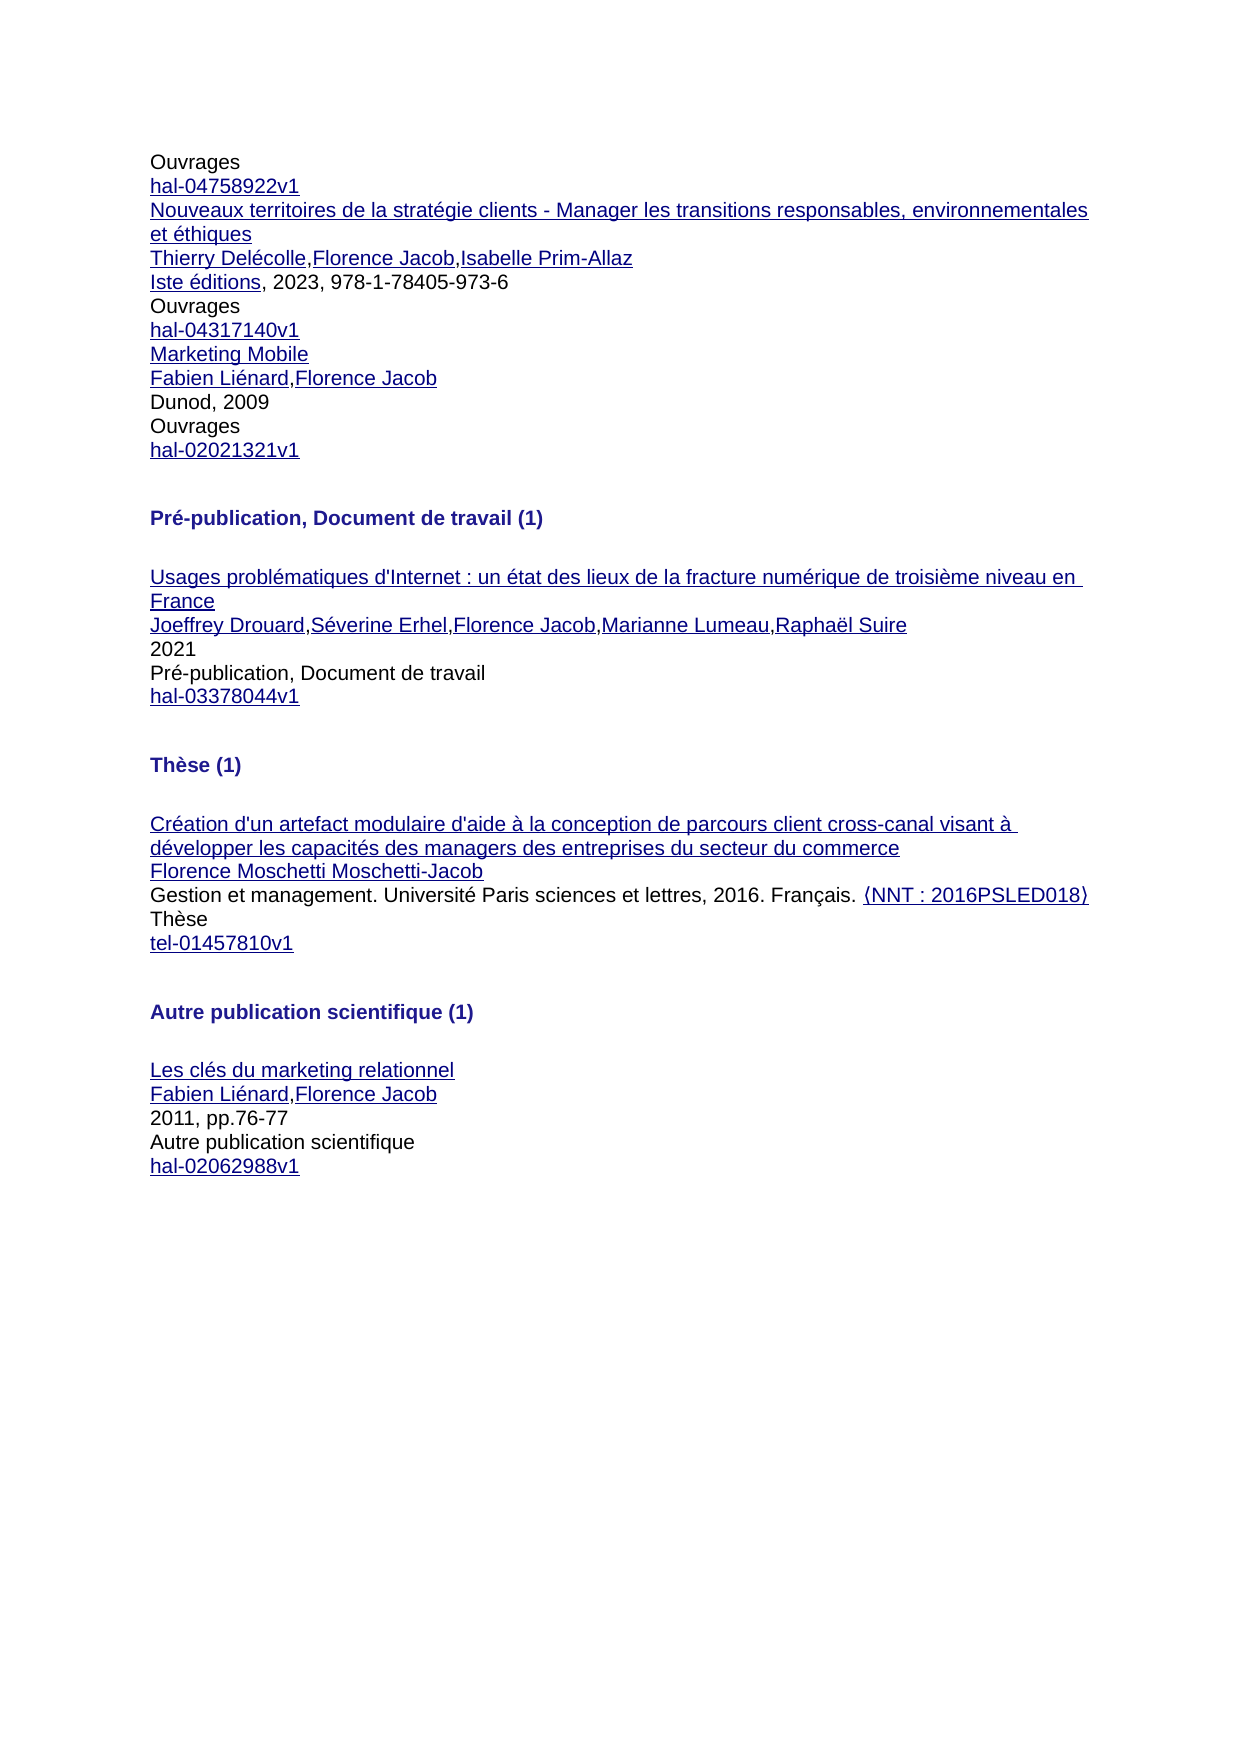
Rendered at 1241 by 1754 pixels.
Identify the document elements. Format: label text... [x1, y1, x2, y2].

subtitle Autre publication scientifique (1) [150, 1000, 1090, 1024]
table_header Création d'un artefact modulaire d'aide à la conception de parcours client cross-canal visant à développer les capacités des managers des entreprises du secteur du commerce Florence Moschetti Moschetti-Jacob Gestion et management. Université Paris sciences et lettres, 2016. Français. ⟨NNT : 2016PSLED018⟩ Thèse tel-01457810v1 [150, 811, 1090, 955]
subtitle Thèse (1) [150, 753, 1090, 777]
table_cell Nouveaux territoires de la stratégie clients - Manager les transitions responsables, environnementales et éthiques Thierry Delécolle,Florence Jacob,Isabelle Prim-Allaz Iste éditions, 2023, 978-1-78405-973-6 Ouvrages hal-04317140v1 [150, 198, 1090, 342]
table_cell Marketing Mobile Fabien Liénard,Florence Jacob Dunod, 2009 Ouvrages hal-02021321v1 [150, 342, 1090, 461]
table_header Les clés du marketing relationnel Fabien Liénard,Florence Jacob 2011, pp.76-77 Autre publication scientifique hal-02062988v1 [150, 1058, 1090, 1178]
table_header Ouvrages hal-04758922v1 [150, 150, 1090, 198]
table_header Usages problématiques d'Internet : un état des lieux de la fracture numérique de troisième niveau en France Joeffrey Drouard,Séverine Erhel,Florence Jacob,Marianne Lumeau,Raphaël Suire 2021 Pré-publication, Document de travail hal-03378044v1 [150, 565, 1090, 708]
subtitle Pré-publication, Document de travail (1) [150, 506, 1090, 530]
